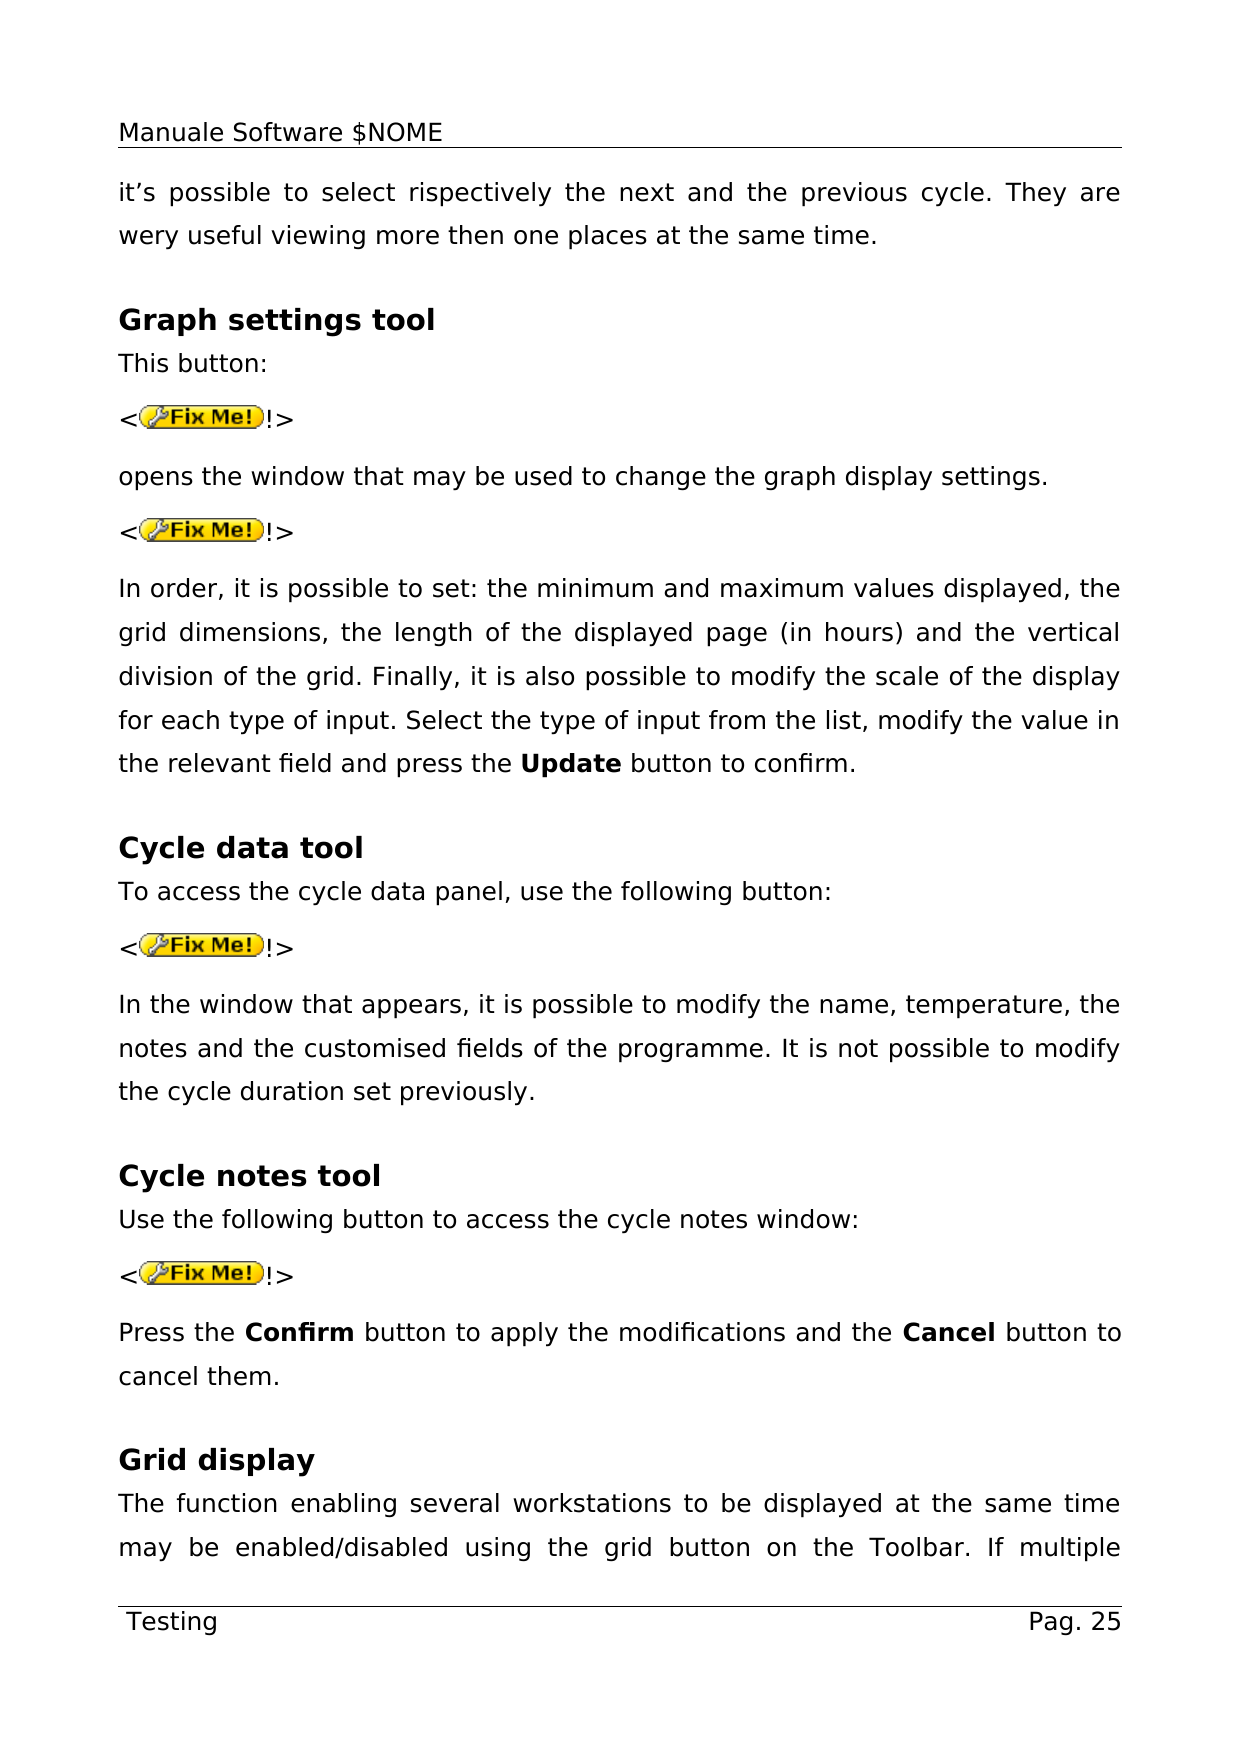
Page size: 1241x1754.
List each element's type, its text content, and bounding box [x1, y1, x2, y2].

text Use the following button to access the cycle notes window: [118, 1205, 1122, 1234]
subtitle Grid display [118, 1443, 1122, 1477]
text In the window that appears, it is possible to modify the name, temperature, the notes and the customised fields of the programme. It is not possible to modify the cycle duration set previously. [118, 990, 1122, 1107]
text To access the cycle data panel, use the following button: [118, 877, 1122, 907]
subtitle Cycle notes tool [118, 1159, 1122, 1193]
text <!> [118, 1262, 1122, 1291]
text <!> [118, 934, 1122, 963]
text In order, it is possible to set: the minimum and maximum values displayed, the grid dimensions, the length of the displayed page (in hours) and the vertical division of the grid. Finally, it is also possible to modify the scale of the display for each type of input. Select the type of input from the list, modify the value in the relevant field and press the Update button to confirm. [118, 575, 1122, 779]
text This button: [118, 349, 1122, 378]
text <!> [118, 518, 1122, 548]
text <!> [118, 406, 1122, 435]
picture [139, 933, 264, 957]
text opens the window that may be used to change the graph display settings. [118, 462, 1122, 491]
text it’s possible to select rispectively the next and the previous cycle. They are wery useful viewing more then one places at the same time. [118, 178, 1122, 251]
subtitle Cycle data tool [118, 831, 1122, 865]
picture [139, 405, 264, 429]
text The function enabling several workstations to be displayed at the same time may be enabled/disabled using the grid button on the Toolbar. If multiple [118, 1489, 1122, 1562]
text Press the Confirm button to apply the modifications and the Cancel button to cancel them. [118, 1318, 1122, 1391]
picture [139, 518, 264, 542]
subtitle Graph settings tool [118, 303, 1122, 337]
picture [139, 1261, 264, 1285]
